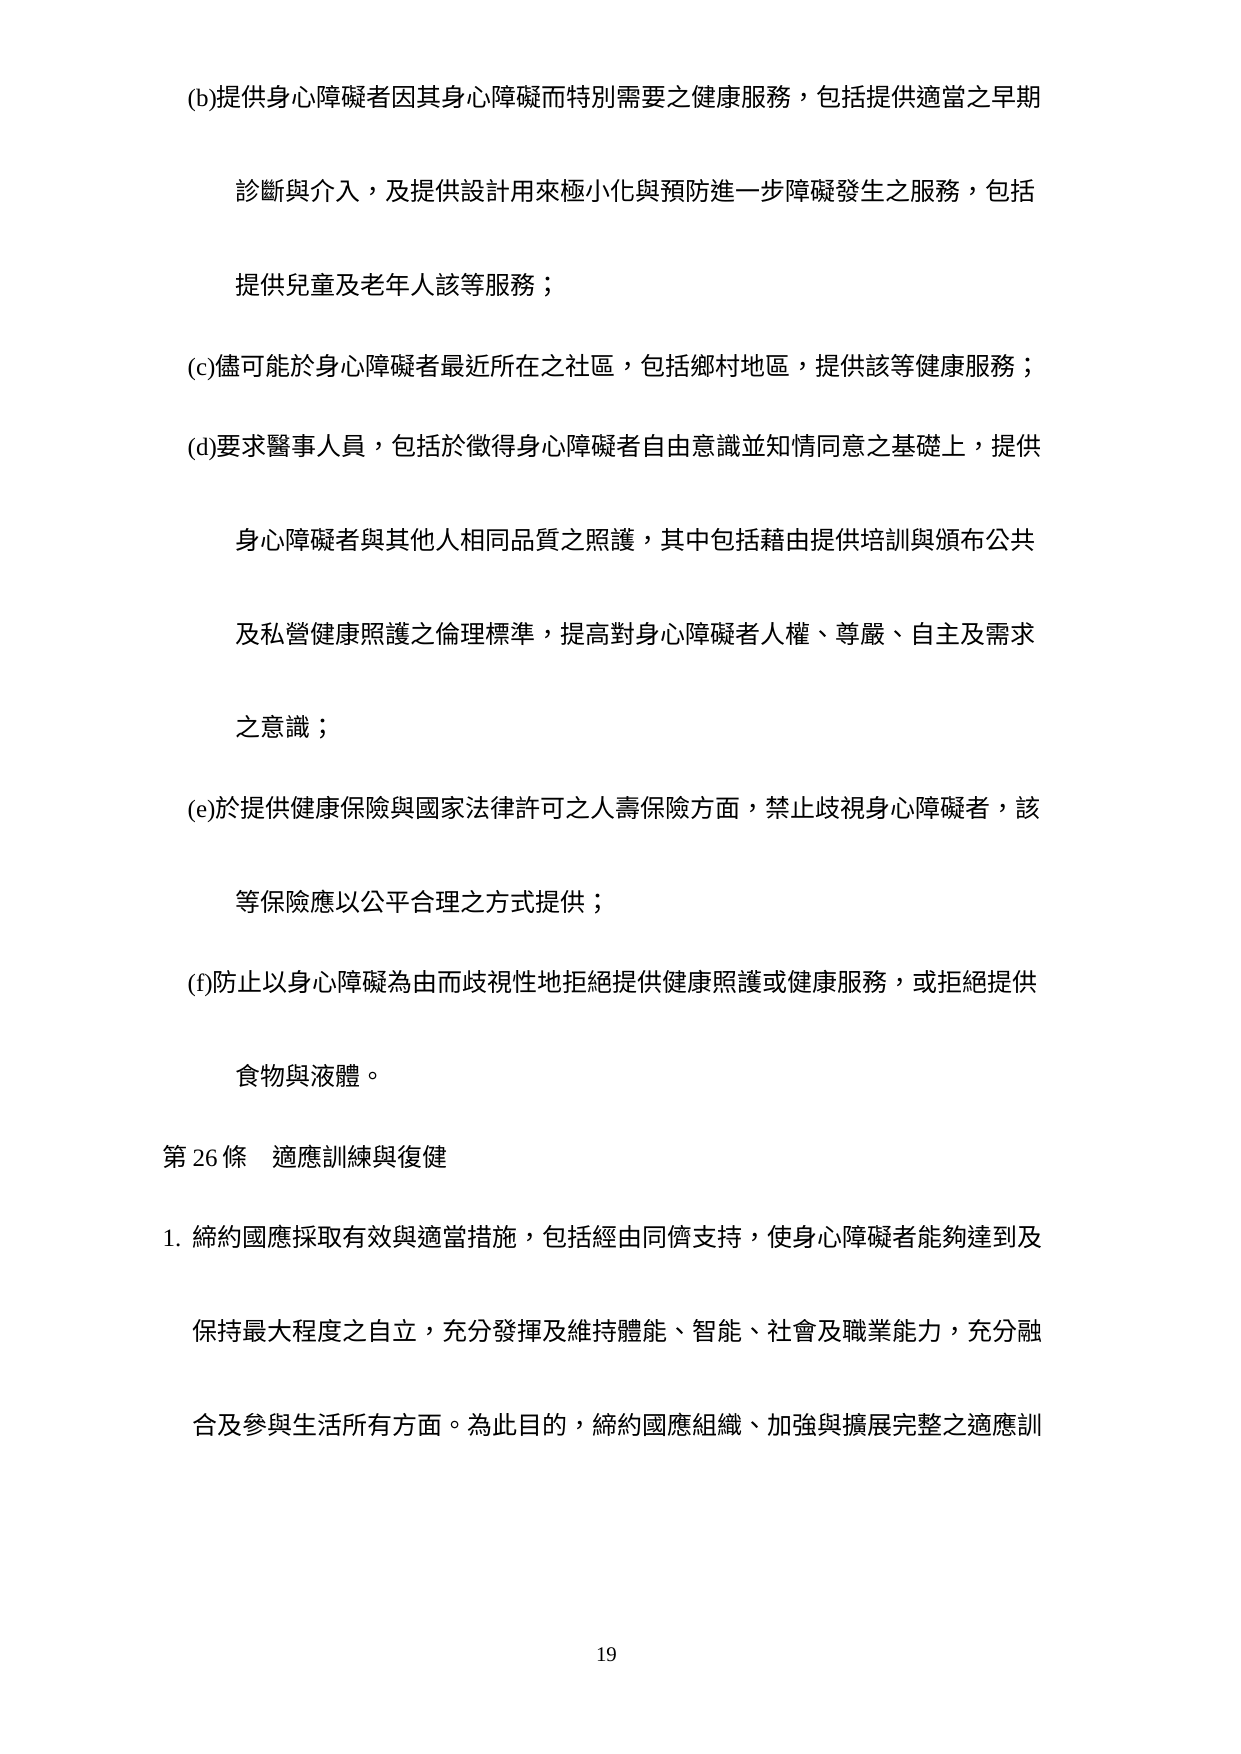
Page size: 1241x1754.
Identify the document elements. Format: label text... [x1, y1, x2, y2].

list 締約國應採取有效與適當措施，包括經由同儕支持，使身心障礙者能夠達到及保持最大程度之自立，充分發揮及維持體能、智能、社會及職業能力，充分融合及參與生活所有方面。為此目的，締約國應組織、加強與擴展完整之適應訓 [162, 1194, 1050, 1444]
text (b)提供身心障礙者因其身心障礙而特別需要之健康服務，包括提供適當之早期診斷與介入，及提供設計用來極小化與預防進一步障礙發生之服務，包括提供兒童及老年人該等服務； [187, 54, 1050, 304]
text (e)於提供健康保險與國家法律許可之人壽保險方面，禁止歧視身心障礙者，該等保險應以公平合理之方式提供； [187, 765, 1050, 921]
text (c)儘可能於身心障礙者最近所在之社區，包括鄉村地區，提供該等健康服務； [187, 322, 1050, 385]
text (f)防止以身心障礙為由而歧視性地拒絕提供健康照護或健康服務，或拒絕提供食物與液體。 [187, 939, 1050, 1096]
text 第26條 適應訓練與復健 [162, 1114, 1050, 1176]
text (d)要求醫事人員，包括於徵得身心障礙者自由意識並知情同意之基礎上，提供身心障礙者與其他人相同品質之照護，其中包括藉由提供培訓與頒布公共及私營健康照護之倫理標準，提高對身心障礙者人權、尊嚴、自主及需求之意識； [187, 403, 1050, 747]
